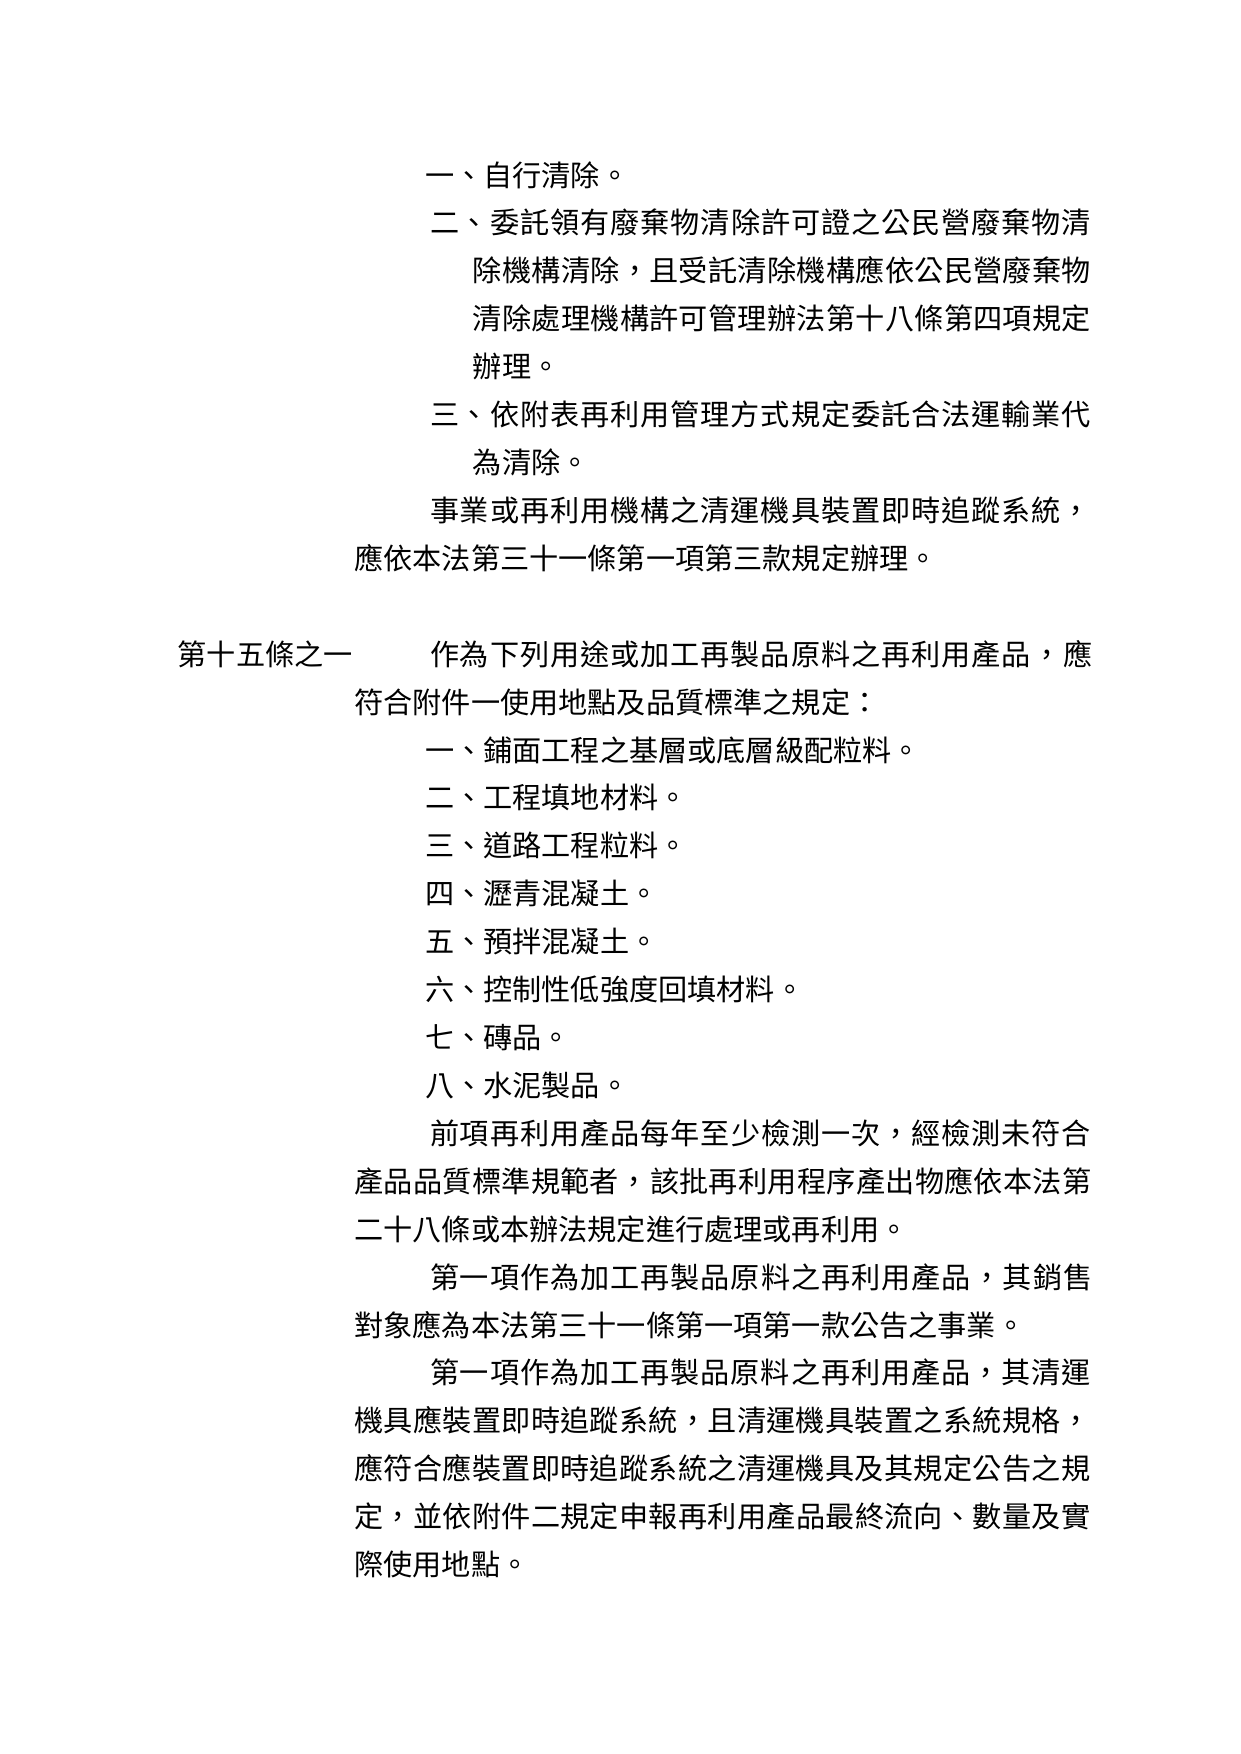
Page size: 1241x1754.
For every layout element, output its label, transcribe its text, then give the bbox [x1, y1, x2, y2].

table_cell 第 十二 條 [183, 148, 354, 627]
table_cell 一、自行清除。 二、委託領有廢棄物清除許可證之公民營廢棄物清除機構清除，且受託清除機構應依公民營廢棄物清除處理機構許可管理辦法第十八條第四項規定辦理。 三、依附表再利用管理方式規定委託合法運輸業代為清除。 事業或再利用機構之清運機具裝置即時追蹤系統，應依本法第三十一條第一項第三款規定辦理。 [354, 148, 1092, 627]
table_cell 作為下列用途或加工再製品原料之再利用產品，應符合附件一使用地點及品質標準之規定： 一、鋪面工程之基層或底層級配粒料。 二、工程填地材料。 三、道路工程粒料。 四、瀝青混凝土。 五、預拌混凝土。 六、控制性低強度回填材料。 七、磚品。 八、水泥製品。 前項再利用產品每年至少檢測一次，經檢測未符合產品品質標準規範者，該批再利用程序產出物應依本法第二十八條或本辦法規定進行處理或再利用。 第一項作為加工再製品原料之再利用產品，其銷售對象應為本法第三十一條第一項第一款公告之事業。 第一項作為加工再製品原料之再利用產品，其清運機具應裝置即時追蹤系統，且清運機具裝置之系統規格，應符合應裝置即時追蹤系統之清運機具及其規定公告之規定，並依附件二規定申報再利用產品最終流向、數量及實際使用地點。 [354, 627, 1092, 1585]
table_cell 第十五條之一 [183, 627, 354, 1585]
